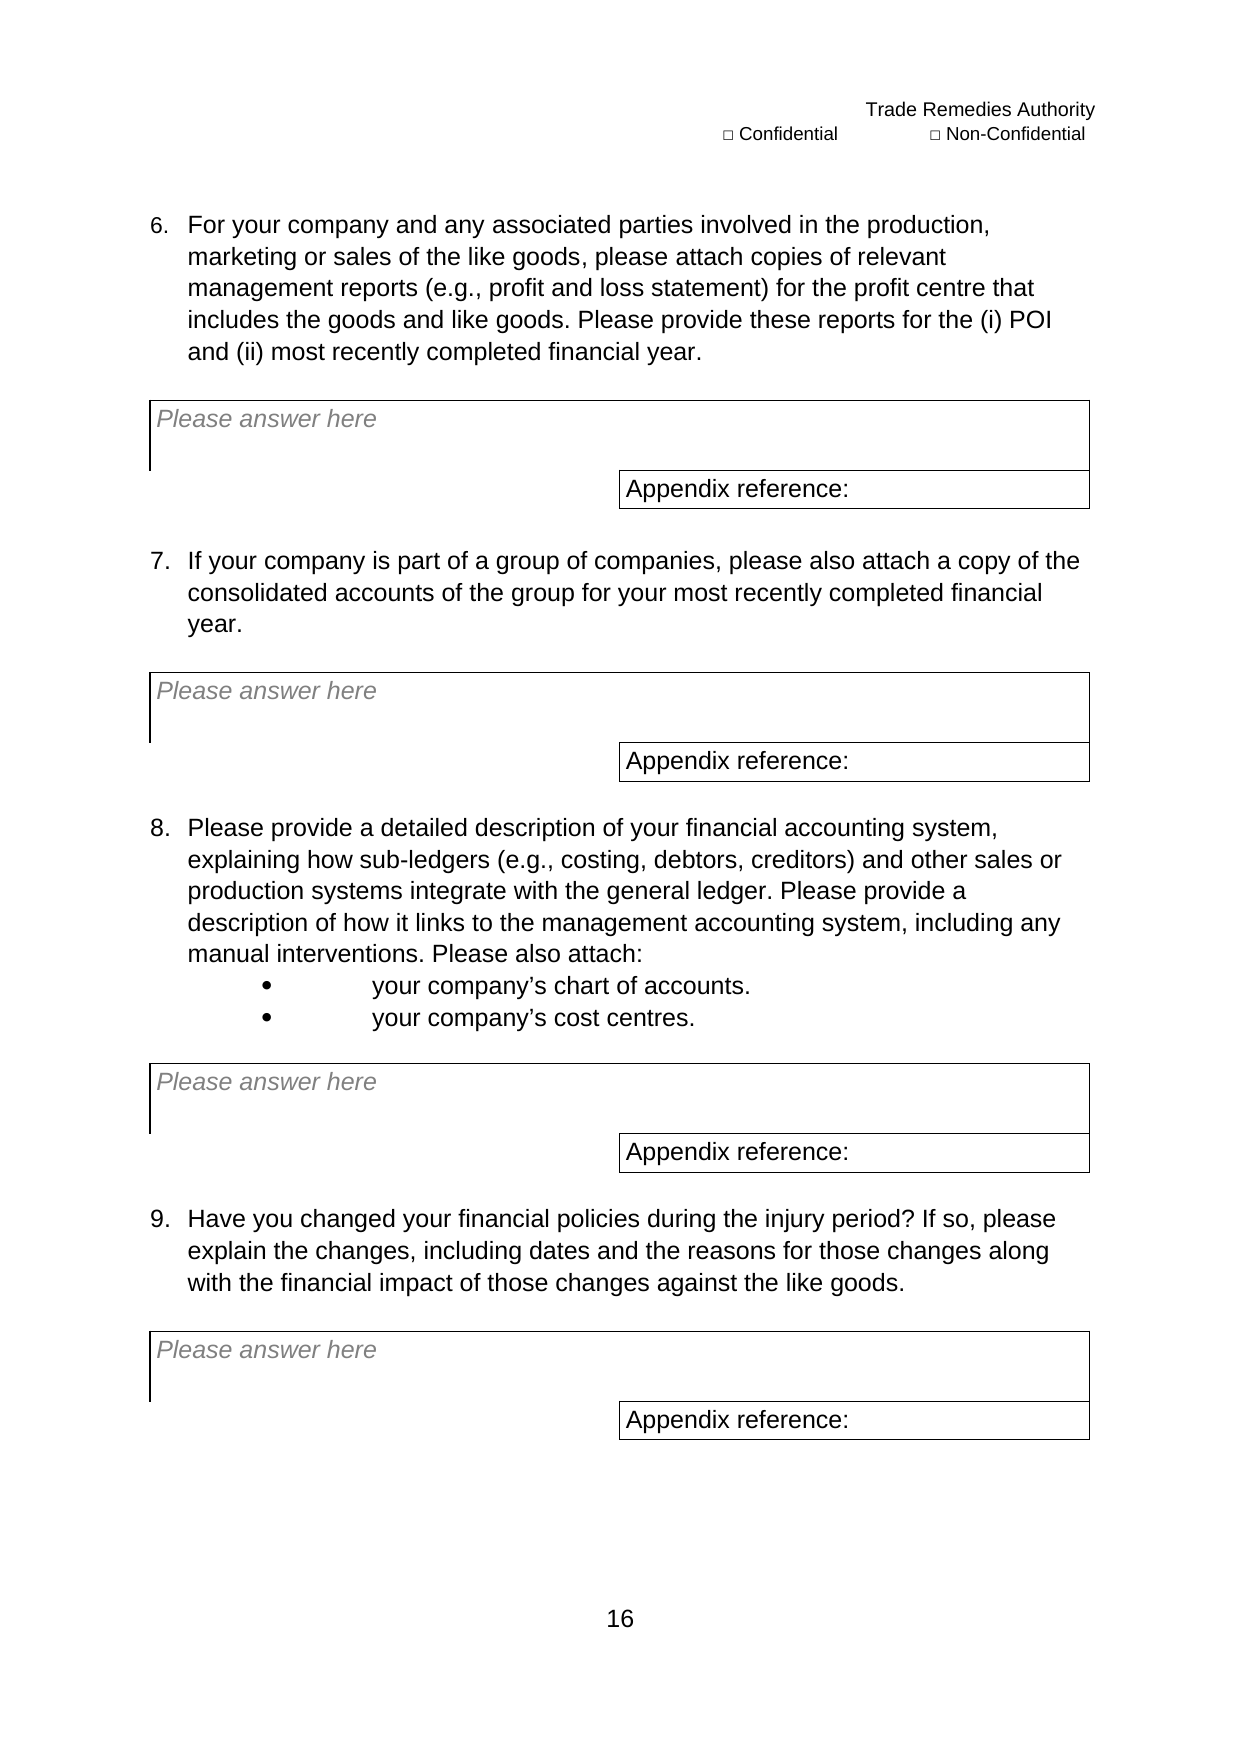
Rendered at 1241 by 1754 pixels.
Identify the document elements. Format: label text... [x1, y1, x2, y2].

table_header Please answer here [151, 673, 1089, 742]
table_header Please answer here [151, 401, 1089, 469]
table_cell [150, 743, 619, 781]
list If your company is part of a group of companies, please also attach a copy of the consolidated accounts of the group for your most recently completed financial year. [150, 546, 1090, 638]
list Please provide a detailed description of your financial accounting system, explaining how sub-ledgers (e.g., costing, debtors, creditors) and other sales or production systems integrate with the general ledger. Please provide a description of how it links to the management accounting system, including any manual interventions. Please also attach: [150, 813, 1090, 968]
table_cell Appendix reference: [620, 743, 1089, 781]
table_cell Appendix reference: [620, 471, 1089, 508]
table_cell Appendix reference: [620, 1134, 1089, 1172]
list Have you changed your financial policies during the injury period? If so, please explain the changes, including dates and the reasons for those changes along with the financial impact of those changes against the like goods. [150, 1204, 1090, 1296]
table_cell [150, 1402, 619, 1439]
table_cell [150, 1134, 619, 1172]
list your company’s cost centres. [262, 1003, 1090, 1032]
table_header Please answer here [151, 1064, 1089, 1133]
table_header Please answer here [151, 1332, 1089, 1401]
table_cell Appendix reference: [620, 1402, 1089, 1439]
table_cell [150, 471, 619, 508]
list your company’s chart of accounts. [262, 971, 1090, 1000]
list For your company and any associated parties involved in the production, marketing or sales of the like goods, please attach copies of relevant management reports (e.g., profit and loss statement) for the profit centre that includes the goods and like goods. Please provide these reports for the (i) POI and (ii) most recently completed financial year. [150, 210, 1090, 365]
